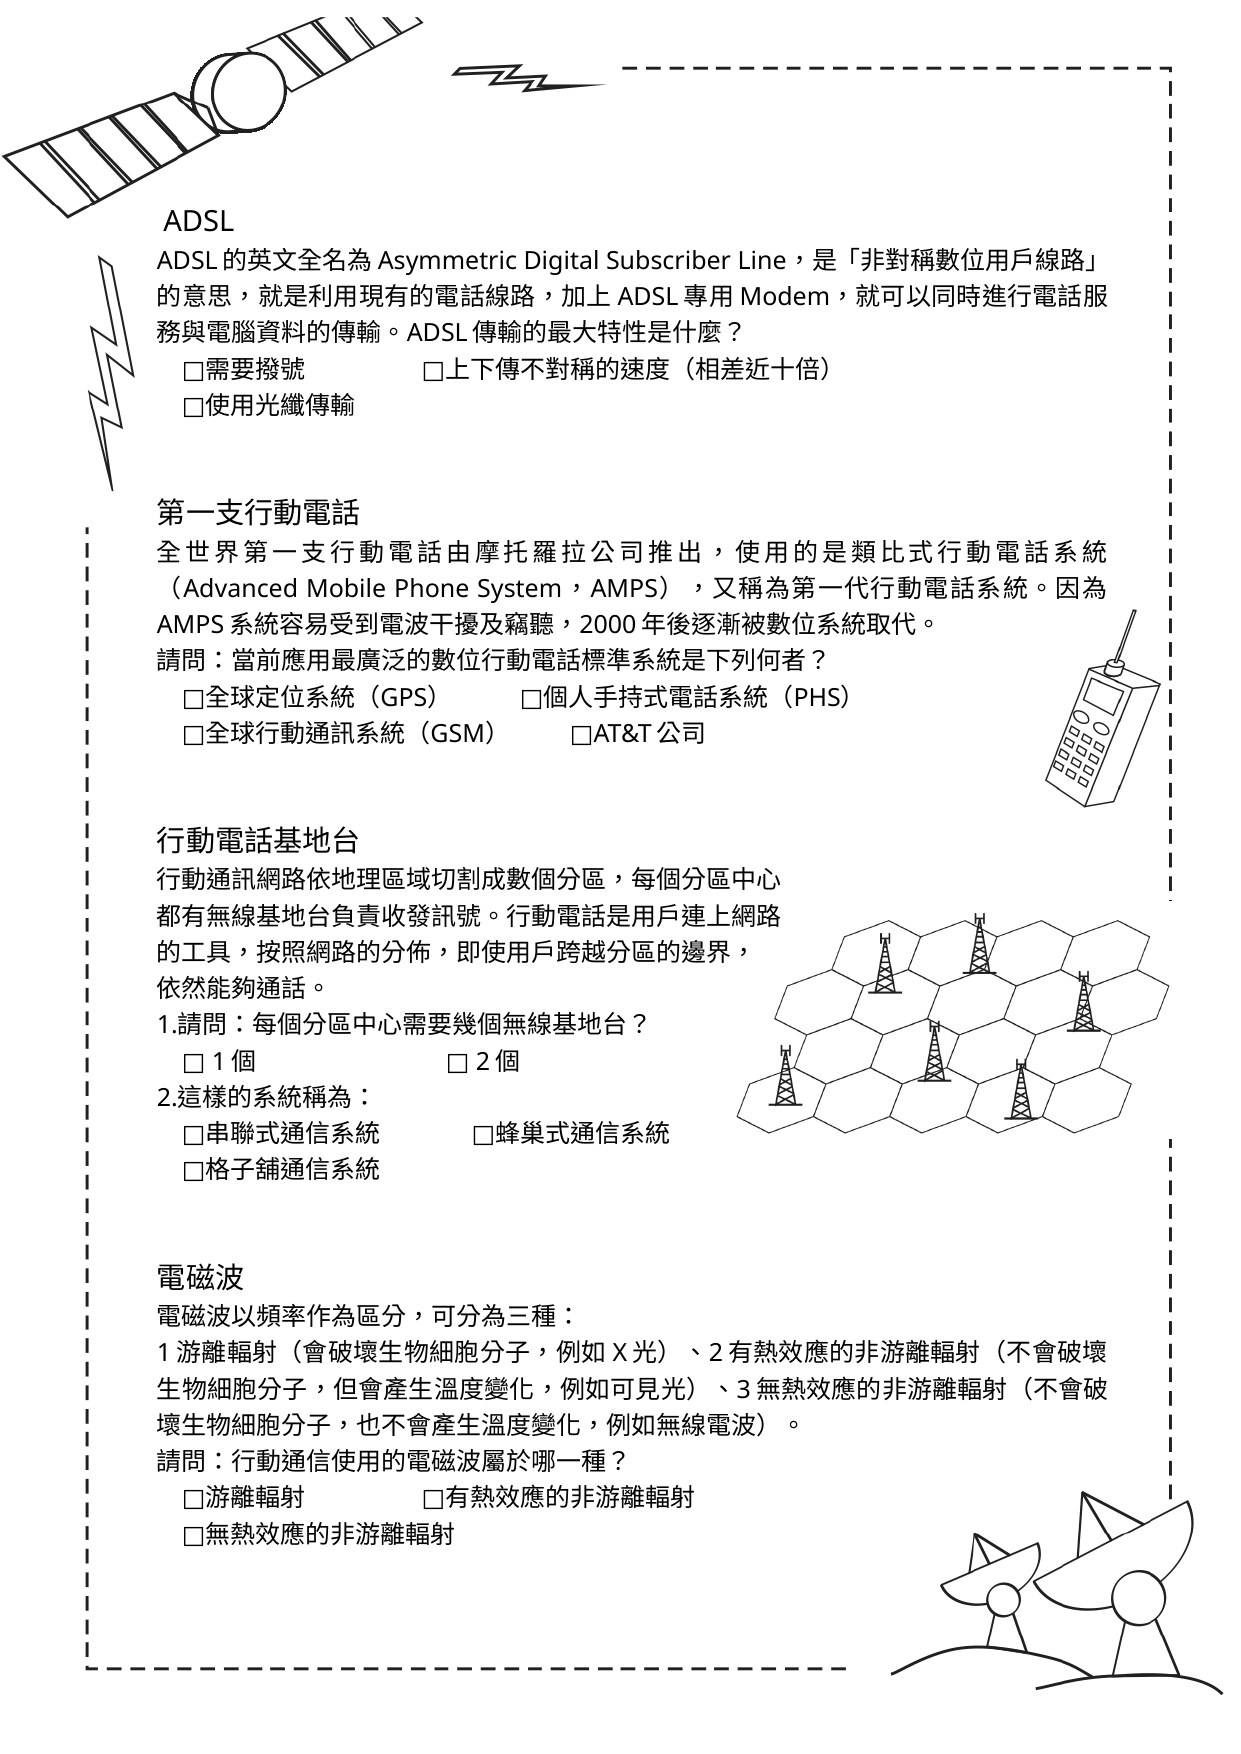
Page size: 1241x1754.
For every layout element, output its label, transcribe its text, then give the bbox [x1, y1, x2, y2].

text □使用光纖傳輸 [182, 385, 1108, 422]
text 請問：行動通信使用的電磁波屬於哪一種？ [157, 1442, 1108, 1478]
text 2.這樣的系統稱為： [157, 1077, 1108, 1114]
text □無熱效應的非游離輻射 [182, 1514, 1108, 1550]
text ADSL [163, 201, 1108, 240]
text □ 1個 □ 2個 [182, 1041, 1108, 1077]
text □全球定位系統（GPS） □個人手持式電話系統（PHS） [182, 677, 1108, 713]
text □游離輻射 □有熱效應的非游離輻射 [182, 1478, 1108, 1514]
text 請問：當前應用最廣泛的數位行動電話標準系統是下列何者？ [157, 641, 1108, 677]
text 第一支行動電話 [157, 490, 1108, 532]
text 電磁波以頻率作為區分，可分為三種： [157, 1297, 1108, 1333]
text 1.請問：每個分區中心需要幾個無線基地台？ [157, 1005, 1108, 1041]
text 行動通訊網路依地理區域切割成數個分區，每個分區中心 [157, 860, 1108, 896]
text 全世界第一支行動電話由摩托羅拉公司推出，使用的是類比式行動電話系統（Advanced Mobile Phone System，AMPS），又稱為第一代行動電話系統。因為AMPS系統容易受到電波干擾及竊聽，2000年後逐漸被數位系統取代。 [157, 532, 1108, 641]
text □需要撥號 □上下傳不對稱的速度（相差近十倍） [182, 349, 1108, 385]
text 行動電話基地台 [157, 818, 1108, 860]
text 1游離輻射（會破壞生物細胞分子，例如X光）、2有熱效應的非游離輻射（不會破壞生物細胞分子，但會產生溫度變化，例如可見光）、3無熱效應的非游離輻射（不會破壞生物細胞分子，也不會產生溫度變化，例如無線電波）。 [157, 1333, 1108, 1442]
picture [1, 1, 1239, 1738]
text 電磁波 [157, 1254, 1108, 1297]
text □全球行動通訊系統（GSM） □AT&T公司 [182, 713, 1108, 749]
text □格子舖通信系統 [182, 1150, 1108, 1186]
text □串聯式通信系統 □蜂巢式通信系統 [182, 1114, 1108, 1150]
text ADSL的英文全名為Asymmetric Digital Subscriber Line，是「非對稱數位用戶線路」的意思，就是利用現有的電話線路，加上ADSL專用Modem，就可以同時進行電話服務與電腦資料的傳輸。ADSL傳輸的最大特性是什麼？ [157, 240, 1108, 349]
text 的工具，按照網路的分佈，即使用戶跨越分區的邊界， [157, 932, 1108, 969]
text 依然能夠通話。 [157, 969, 1108, 1005]
text 都有無線基地台負責收發訊號。行動電話是用戶連上網路 [157, 896, 1108, 932]
